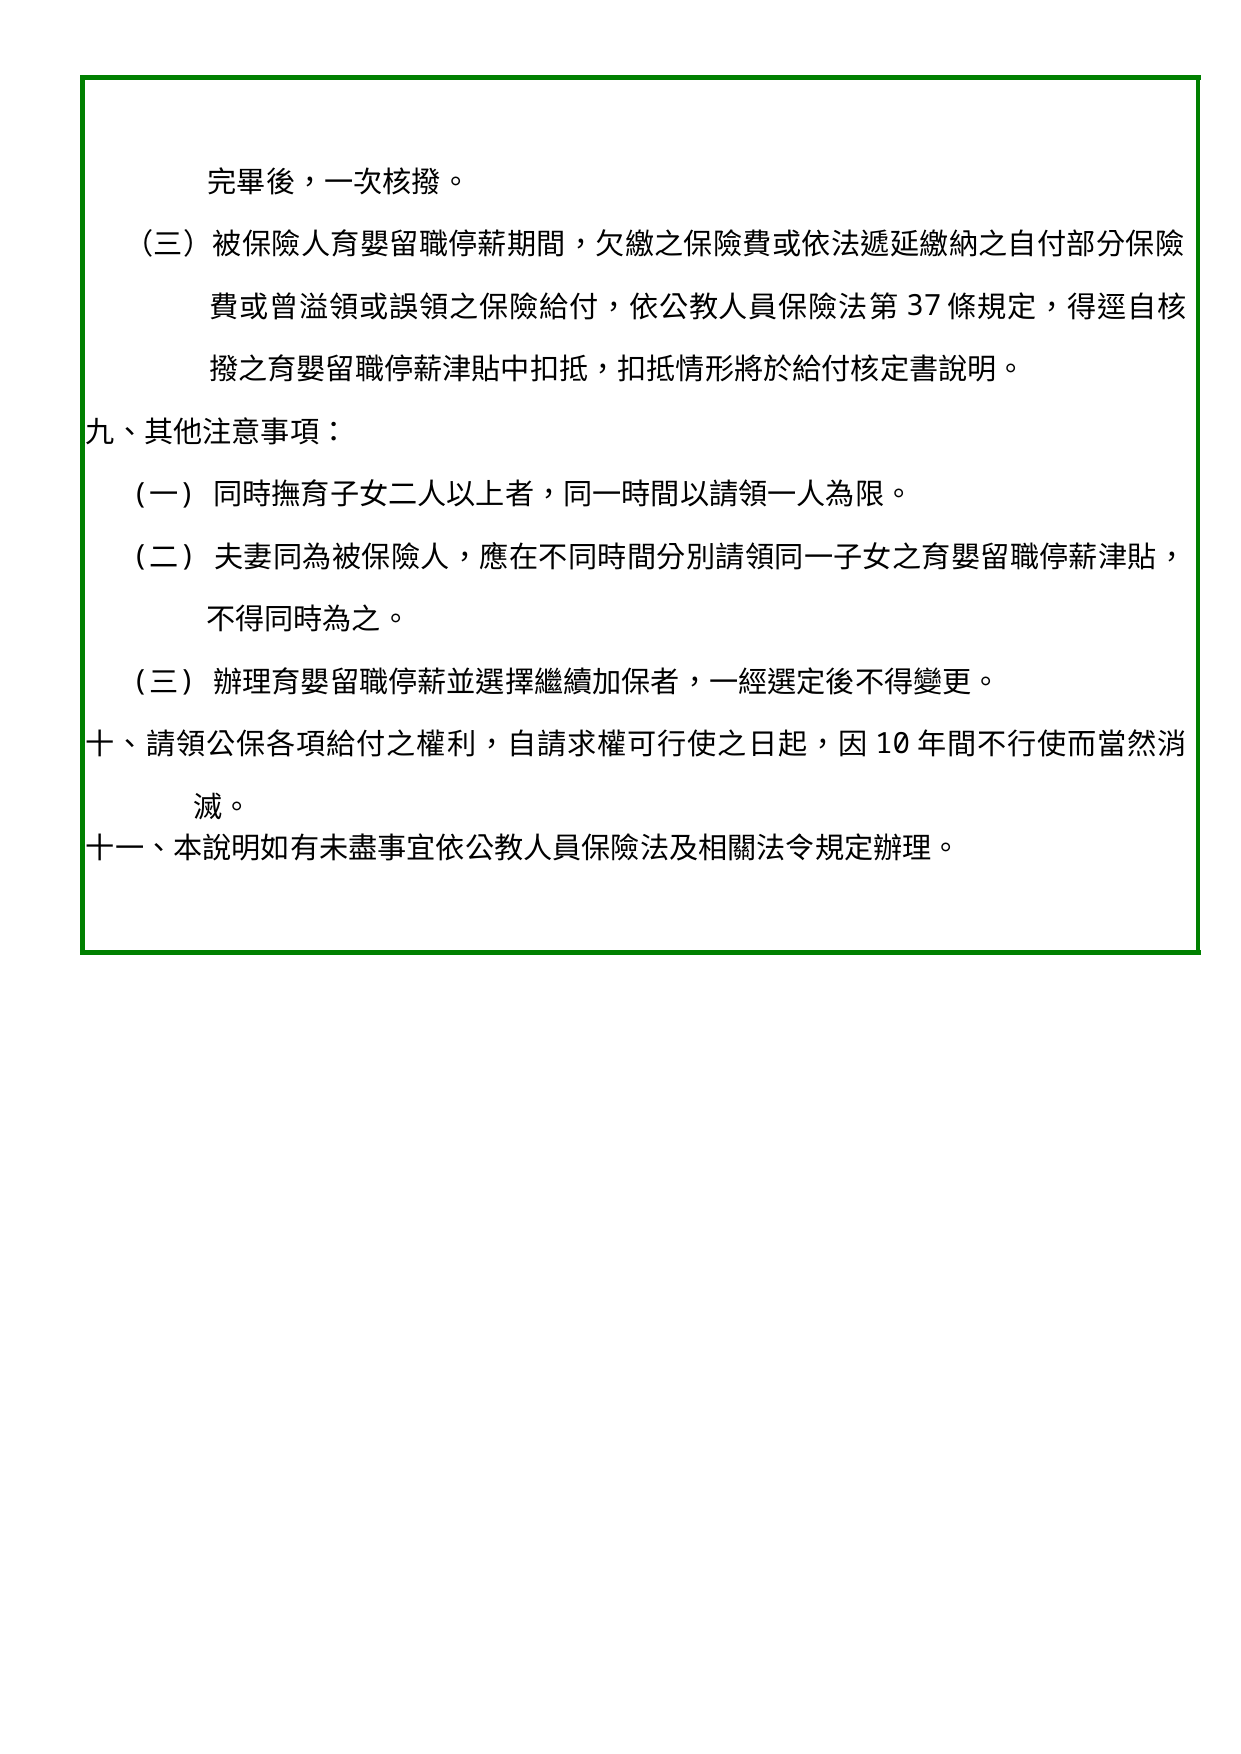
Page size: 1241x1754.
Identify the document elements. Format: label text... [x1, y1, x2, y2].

table_cell 完畢後，一次核撥。 （三）被保險人育嬰留職停薪期間，欠繳之保險費或依法遞延繳納之自付部分保險費或曾溢領或誤領之保險給付，依公教人員保險法第37條規定，得逕自核撥之育嬰留職停薪津貼中扣抵，扣抵情形將於給付核定書說明。 九、其他注意事項： (一) 同時撫育子女二人以上者，同一時間以請領一人為限。 (二) 夫妻同為被保險人，應在不同時間分別請領同一子女之育嬰留職停薪津貼，不得同時為之。 (三) 辦理育嬰留職停薪並選擇繼續加保者，一經選定後不得變更。 十、請領公保各項給付之權利，自請求權可行使之日起，因10年間不行使而當然消滅。 十一、本說明如有未盡事宜依公教人員保險法及相關法令規定辦理。 [85, 80, 1190, 950]
table_cell [1190, 80, 1196, 950]
